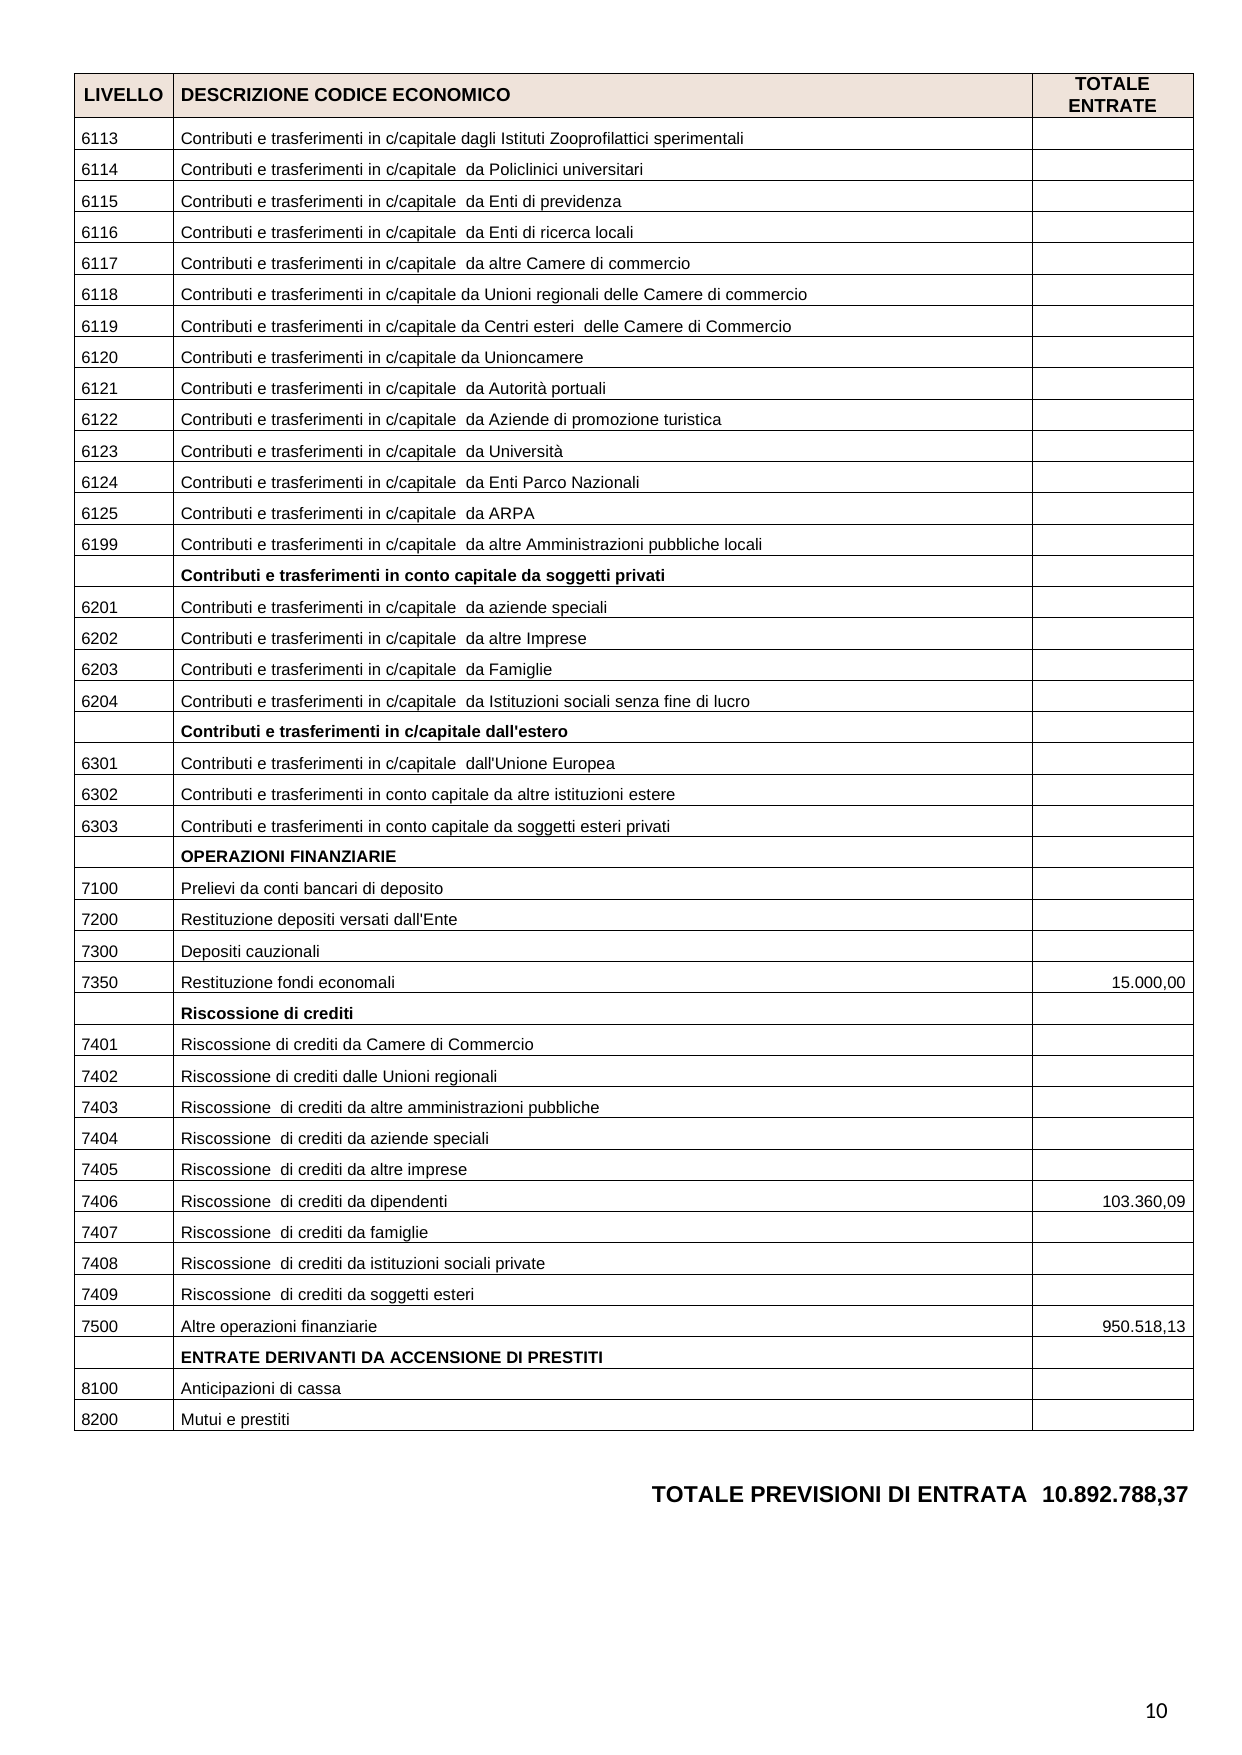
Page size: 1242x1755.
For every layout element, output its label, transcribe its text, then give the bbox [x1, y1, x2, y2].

table_cell [1033, 1212, 1193, 1242]
table_cell 6125 [75, 493, 173, 523]
table_cell [1033, 775, 1193, 805]
table_cell [1033, 118, 1193, 148]
table_cell Contributi e trasferimenti in c/capitale da Unioncamere [174, 337, 1032, 367]
table_cell [1033, 837, 1193, 867]
table_cell OPERAZIONI FINANZIARIE [174, 837, 1032, 867]
table_cell Contributi e trasferimenti in c/capitale da altre Imprese [174, 618, 1032, 648]
table_cell 7350 [75, 962, 173, 992]
table_cell [1033, 743, 1193, 773]
table_cell 6199 [75, 525, 173, 555]
table_cell 6115 [75, 181, 173, 211]
table_cell Riscossione di crediti da dipendenti [174, 1181, 1032, 1211]
table_cell [1033, 1025, 1193, 1055]
table_cell 7300 [75, 931, 173, 961]
table_cell Altre operazioni finanziarie [174, 1306, 1032, 1336]
table_cell [1033, 1369, 1193, 1399]
table_cell 6303 [75, 806, 173, 836]
table_cell [1033, 681, 1193, 711]
table_cell 7402 [75, 1056, 173, 1086]
table_cell 7406 [75, 1181, 173, 1211]
table_cell Contributi e trasferimenti in c/capitale da aziende speciali [174, 587, 1032, 617]
table_cell 6118 [75, 275, 173, 305]
table_cell [1033, 806, 1193, 836]
table_cell Contributi e trasferimenti in c/capitale da Famiglie [174, 650, 1032, 680]
table_cell Contributi e trasferimenti in c/capitale da ARPA [174, 493, 1032, 523]
table_cell [1033, 1150, 1193, 1180]
table_cell 6123 [75, 431, 173, 461]
table_cell 7403 [75, 1087, 173, 1117]
table_cell 6122 [75, 400, 173, 430]
table_cell Contributi e trasferimenti in conto capitale da soggetti esteri privati [174, 806, 1032, 836]
table_cell Contributi e trasferimenti in conto capitale da altre istituzioni estere [174, 775, 1032, 805]
table_cell 6302 [75, 775, 173, 805]
table_cell Mutui e prestiti [174, 1400, 1032, 1430]
table_cell [1033, 337, 1193, 367]
table_cell Contributi e trasferimenti in c/capitale dall'Unione Europea [174, 743, 1032, 773]
table_cell Contributi e trasferimenti in c/capitale dall'estero [174, 712, 1032, 742]
table_cell [1033, 1275, 1193, 1305]
table_cell Riscossione di crediti da famiglie [174, 1212, 1032, 1242]
table_cell 7409 [75, 1275, 173, 1305]
table_cell Anticipazioni di cassa [174, 1369, 1032, 1399]
table_cell 6301 [75, 743, 173, 773]
table_cell Contributi e trasferimenti in c/capitale da Policlinici universitari [174, 150, 1032, 180]
table_cell [1033, 587, 1193, 617]
table_cell [1033, 1243, 1193, 1273]
table_cell [1033, 275, 1193, 305]
table_cell [1033, 1087, 1193, 1117]
table_cell [75, 712, 173, 742]
table_cell Contributi e trasferimenti in c/capitale da altre Camere di commercio [174, 243, 1032, 273]
table_cell [75, 993, 173, 1023]
table_cell Restituzione fondi economali [174, 962, 1032, 992]
table_cell [75, 556, 173, 586]
table_cell [1033, 931, 1193, 961]
table_cell Contributi e trasferimenti in c/capitale da Enti Parco Nazionali [174, 462, 1032, 492]
table_cell Riscossione di crediti da istituzioni sociali private [174, 1243, 1032, 1273]
table_header DESCRIZIONE CODICE ECONOMICO [174, 74, 1032, 117]
table_cell Riscossione di crediti da aziende speciali [174, 1118, 1032, 1148]
table_cell 6121 [75, 368, 173, 398]
table_cell Riscossione di crediti da altre imprese [174, 1150, 1032, 1180]
table_cell 6119 [75, 306, 173, 336]
text TOTALE PREVISIONI DI ENTRATA 10.892.788,37 [652, 1481, 1210, 1507]
table_cell Contributi e trasferimenti in c/capitale da altre Amministrazioni pubbliche locali [174, 525, 1032, 555]
table_cell [1033, 618, 1193, 648]
table_cell 7404 [75, 1118, 173, 1148]
table_cell 7500 [75, 1306, 173, 1336]
table_cell [1033, 431, 1193, 461]
table_cell 7200 [75, 900, 173, 930]
table_cell 950.518,13 [1033, 1306, 1193, 1336]
table_cell [1033, 493, 1193, 523]
table_cell [1033, 1056, 1193, 1086]
table_cell [1033, 712, 1193, 742]
table_cell Depositi cauzionali [174, 931, 1032, 961]
table_header TOTALE ENTRATE [1033, 74, 1193, 117]
table_cell [75, 1337, 173, 1367]
table_cell Contributi e trasferimenti in c/capitale da Centri esteri delle Camere di Commercio [174, 306, 1032, 336]
table_cell 7408 [75, 1243, 173, 1273]
table_cell Riscossione di crediti dalle Unioni regionali [174, 1056, 1032, 1086]
table_cell 6116 [75, 212, 173, 242]
table_cell Prelievi da conti bancari di deposito [174, 868, 1032, 898]
table_cell [1033, 462, 1193, 492]
table_cell Riscossione di crediti [174, 993, 1032, 1023]
table_cell [1033, 868, 1193, 898]
table_cell 7100 [75, 868, 173, 898]
table_cell 7401 [75, 1025, 173, 1055]
table_cell [1033, 1400, 1193, 1430]
table_cell 6124 [75, 462, 173, 492]
table_cell [1033, 650, 1193, 680]
table_cell Contributi e trasferimenti in c/capitale da Aziende di promozione turistica [174, 400, 1032, 430]
table_cell 6203 [75, 650, 173, 680]
table_cell Contributi e trasferimenti in c/capitale da Enti di previdenza [174, 181, 1032, 211]
table_cell 6201 [75, 587, 173, 617]
table_cell [1033, 525, 1193, 555]
table_cell 6113 [75, 118, 173, 148]
table_cell ENTRATE DERIVANTI DA ACCENSIONE DI PRESTITI [174, 1337, 1032, 1367]
table_cell 15.000,00 [1033, 962, 1193, 992]
table_cell [1033, 306, 1193, 336]
table_cell 7407 [75, 1212, 173, 1242]
table_cell Contributi e trasferimenti in conto capitale da soggetti privati [174, 556, 1032, 586]
table_cell 6202 [75, 618, 173, 648]
table_cell 8200 [75, 1400, 173, 1430]
table_cell 6117 [75, 243, 173, 273]
table_cell Contributi e trasferimenti in c/capitale da Università [174, 431, 1032, 461]
table_cell [75, 837, 173, 867]
table_cell Riscossione di crediti da Camere di Commercio [174, 1025, 1032, 1055]
table_cell [1033, 181, 1193, 211]
table_cell [1033, 243, 1193, 273]
table_cell Riscossione di crediti da soggetti esteri [174, 1275, 1032, 1305]
table_cell Restituzione depositi versati dall'Ente [174, 900, 1032, 930]
table_cell 6120 [75, 337, 173, 367]
table_cell 103.360,09 [1033, 1181, 1193, 1211]
table_cell Contributi e trasferimenti in c/capitale da Istituzioni sociali senza fine di lucro [174, 681, 1032, 711]
table_cell 7405 [75, 1150, 173, 1180]
table_cell Contributi e trasferimenti in c/capitale da Unioni regionali delle Camere di commercio [174, 275, 1032, 305]
table_cell 6114 [75, 150, 173, 180]
table_cell [1033, 150, 1193, 180]
table_cell Riscossione di crediti da altre amministrazioni pubbliche [174, 1087, 1032, 1117]
table_cell Contributi e trasferimenti in c/capitale da Autorità portuali [174, 368, 1032, 398]
table_cell Contributi e trasferimenti in c/capitale da Enti di ricerca locali [174, 212, 1032, 242]
table_cell [1033, 1118, 1193, 1148]
table_cell [1033, 993, 1193, 1023]
table_cell [1033, 400, 1193, 430]
table_cell [1033, 556, 1193, 586]
table_cell Contributi e trasferimenti in c/capitale dagli Istituti Zooprofilattici sperimentali [174, 118, 1032, 148]
table_cell [1033, 1337, 1193, 1367]
table_cell 6204 [75, 681, 173, 711]
table_cell [1033, 212, 1193, 242]
table_cell [1033, 900, 1193, 930]
table_header LIVELLO [75, 74, 173, 117]
table_cell 8100 [75, 1369, 173, 1399]
table_cell [1033, 368, 1193, 398]
